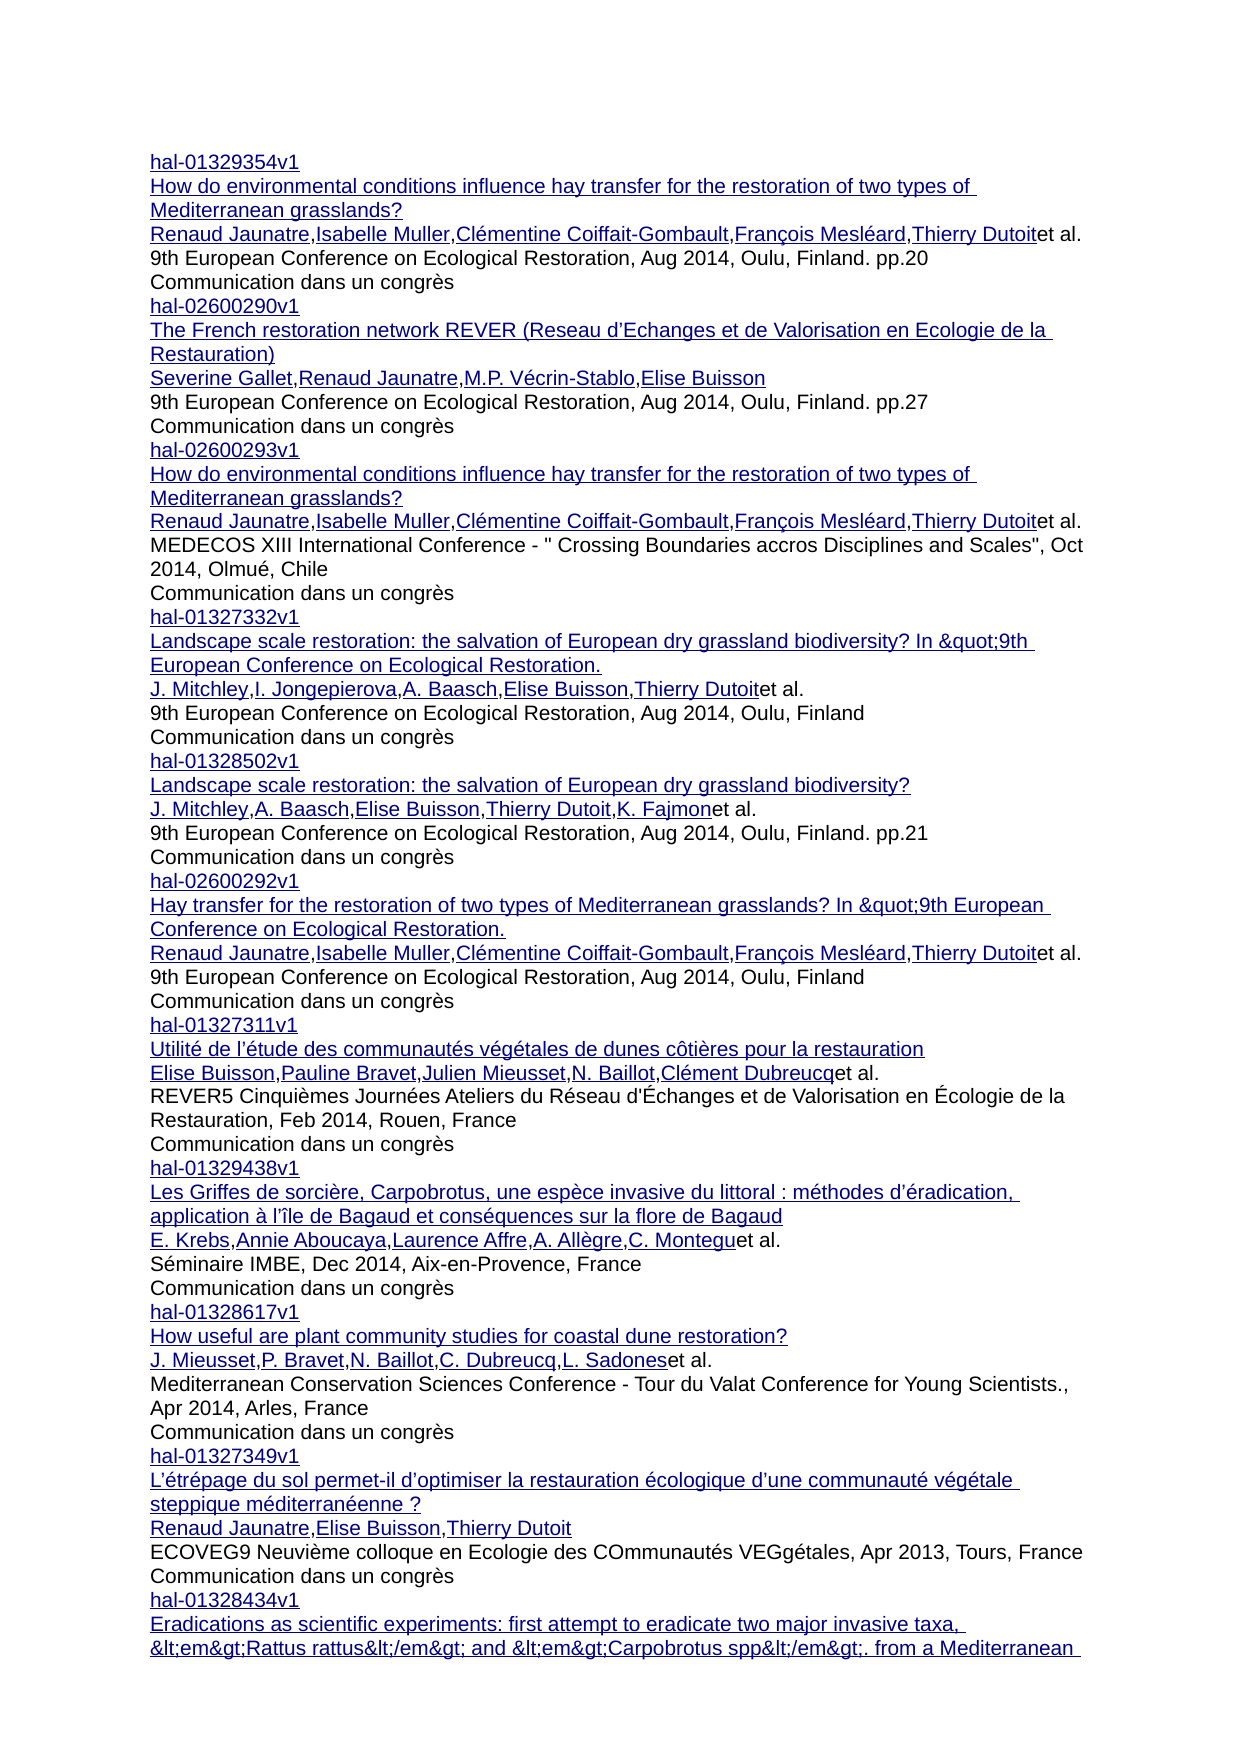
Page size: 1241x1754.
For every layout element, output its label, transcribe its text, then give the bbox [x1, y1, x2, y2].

table_cell Landscape scale restoration: the salvation of European dry grassland biodiversity? J. Mitchley,A. Baasch,Elise Buisson,Thierry Dutoit,K. Fajmonet al. 9th European Conference on Ecological Restoration, Aug 2014, Oulu, Finland. pp.21 Communication dans un congrès hal-02600292v1 [150, 773, 1090, 893]
table_cell The French restoration network REVER (Reseau d’Echanges et de Valorisation en Ecologie de la Restauration) Severine Gallet,Renaud Jaunatre,M.P. Vécrin-Stablo,Elise Buisson 9th European Conference on Ecological Restoration, Aug 2014, Oulu, Finland. pp.27 Communication dans un congrès hal-02600293v1 [150, 318, 1090, 461]
table_cell How do environmental conditions influence hay transfer for the restoration of two types of Mediterranean grasslands? Renaud Jaunatre,Isabelle Muller,Clémentine Coiffait-Gombault,François Mesléard,Thierry Dutoitet al. 9th European Conference on Ecological Restoration, Aug 2014, Oulu, Finland. pp.20 Communication dans un congrès hal-02600290v1 [150, 174, 1090, 318]
table_cell How useful are plant community studies for coastal dune restoration? J. Mieusset,P. Bravet,N. Baillot,C. Dubreucq,L. Sadoneset al. Mediterranean Conservation Sciences Conference - Tour du Valat Conference for Young Scientists., Apr 2014, Arles, France Communication dans un congrès hal-01327349v1 [150, 1324, 1090, 1468]
table_cell Hay transfer for the restoration of two types of Mediterranean grasslands? In &quot;9th European Conference on Ecological Restoration. Renaud Jaunatre,Isabelle Muller,Clémentine Coiffait-Gombault,François Mesléard,Thierry Dutoitet al. 9th European Conference on Ecological Restoration, Aug 2014, Oulu, Finland Communication dans un congrès hal-01327311v1 [150, 893, 1090, 1036]
table_cell L’étrépage du sol permet-il d’optimiser la restauration écologique d’une communauté végétale steppique méditerranéenne ? Renaud Jaunatre,Elise Buisson,Thierry Dutoit ECOVEG9 Neuvième colloque en Ecologie des COmmunautés VEGgétales, Apr 2013, Tours, France Communication dans un congrès hal-01328434v1 [150, 1468, 1090, 1611]
table_cell Utilité de l’étude des communautés végétales de dunes côtières pour la restauration Elise Buisson,Pauline Bravet,Julien Mieusset,N. Baillot,Clément Dubreucqet al. REVER5 Cinquièmes Journées Ateliers du Réseau d'Échanges et de Valorisation en Écologie de la Restauration, Feb 2014, Rouen, France Communication dans un congrès hal-01329438v1 [150, 1036, 1090, 1180]
table_cell hal-01329354v1 [150, 150, 1090, 174]
table_cell How do environmental conditions influence hay transfer for the restoration of two types of Mediterranean grasslands? Renaud Jaunatre,Isabelle Muller,Clémentine Coiffait-Gombault,François Mesléard,Thierry Dutoitet al. MEDECOS XIII International Conference - " Crossing Boundaries accros Disciplines and Scales", Oct 2014, Olmué, Chile Communication dans un congrès hal-01327332v1 [150, 461, 1090, 629]
table_cell Landscape scale restoration: the salvation of European dry grassland biodiversity? In &quot;9th European Conference on Ecological Restoration. J. Mitchley,I. Jongepierova,A. Baasch,Elise Buisson,Thierry Dutoitet al. 9th European Conference on Ecological Restoration, Aug 2014, Oulu, Finland Communication dans un congrès hal-01328502v1 [150, 629, 1090, 773]
table_cell Les Griffes de sorcière, Carpobrotus, une espèce invasive du littoral : méthodes d’éradication, application à l’île de Bagaud et conséquences sur la flore de Bagaud E. Krebs,Annie Aboucaya,Laurence Affre,A. Allègre,C. Monteguet al. Séminaire IMBE, Dec 2014, Aix-en-Provence, France Communication dans un congrès hal-01328617v1 [150, 1180, 1090, 1324]
table_cell Eradications as scientific experiments: first attempt to eradicate two major invasive taxa, &lt;em&gt;Rattus rattus&lt;/em&gt; and &lt;em&gt;Carpobrotus spp&lt;/em&gt;. from a Mediterranean [150, 1611, 1090, 1659]
